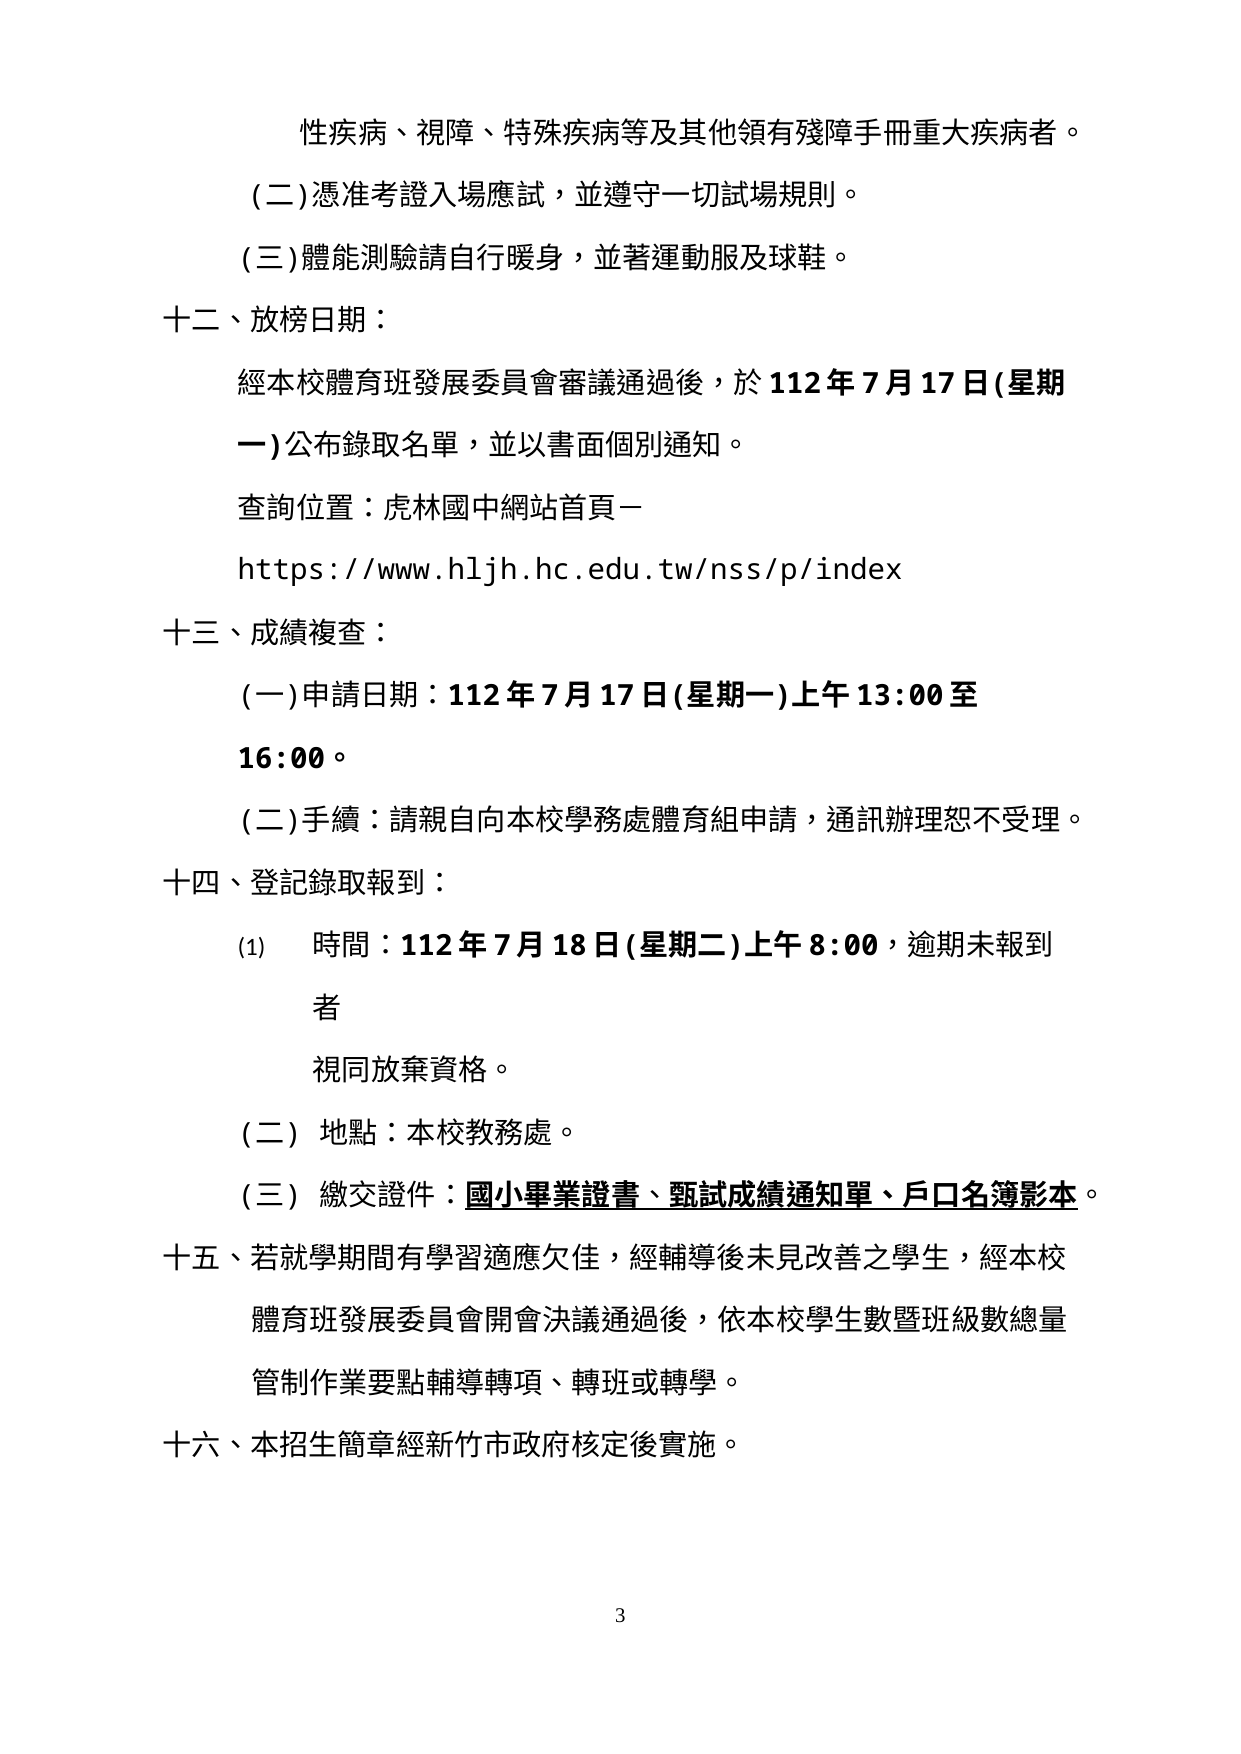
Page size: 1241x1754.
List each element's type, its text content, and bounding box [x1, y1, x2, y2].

text 思覺失調症、開放性肺結核、先天性心臟病、心血管疾病、氣喘、糖尿病、癲癇症、重度脊椎側彎、重度肢體障礙或慢性疾病、視障、特殊疾病等及其他領有殘障手冊重大疾病者。 [299, 89, 1078, 151]
text (二) 地點：本校教務處。 [237, 1089, 1078, 1151]
list 時間：112年7月18日(星期二)上午8:00，逾期未報到者 [237, 901, 1078, 1026]
text (二)憑准考證入場應試，並遵守一切試場規則。 [212, 151, 1078, 214]
text 十六、本招生簡章經新竹市政府核定後實施。 [162, 1401, 1078, 1464]
text 十二、放榜日期： [162, 276, 1078, 339]
text (一)申請日期：112年7月17日(星期一)上午13:00至16:00。 [237, 651, 1078, 776]
text 十三、成績複查： [162, 589, 1078, 651]
text 視同放棄資格。 [312, 1026, 1078, 1089]
text 查詢位置：虎林國中網站首頁－ https://www.hljh.hc.edu.tw/nss/p/index [237, 464, 1078, 589]
text 十四、登記錄取報到： [162, 839, 1078, 901]
text (三) 繳交證件：國小畢業證書、甄試成績通知單、戶口名簿影本。 [237, 1151, 1078, 1214]
text 經本校體育班發展委員會審議通過後，於112年7月17日(星期一)公布錄取名單，並以書面個別通知。 [237, 339, 1078, 464]
text (三)體能測驗請自行暖身，並著運動服及球鞋。 [237, 214, 1078, 276]
text (二)手續：請親自向本校學務處體育組申請，通訊辦理恕不受理。 [237, 776, 1078, 839]
text 十五、若就學期間有學習適應欠佳，經輔導後未見改善之學生，經本校體育班發展委員會開會決議通過後，依本校學生數暨班級數總量管制作業要點輔導轉項、轉班或轉學。 [162, 1214, 1078, 1401]
